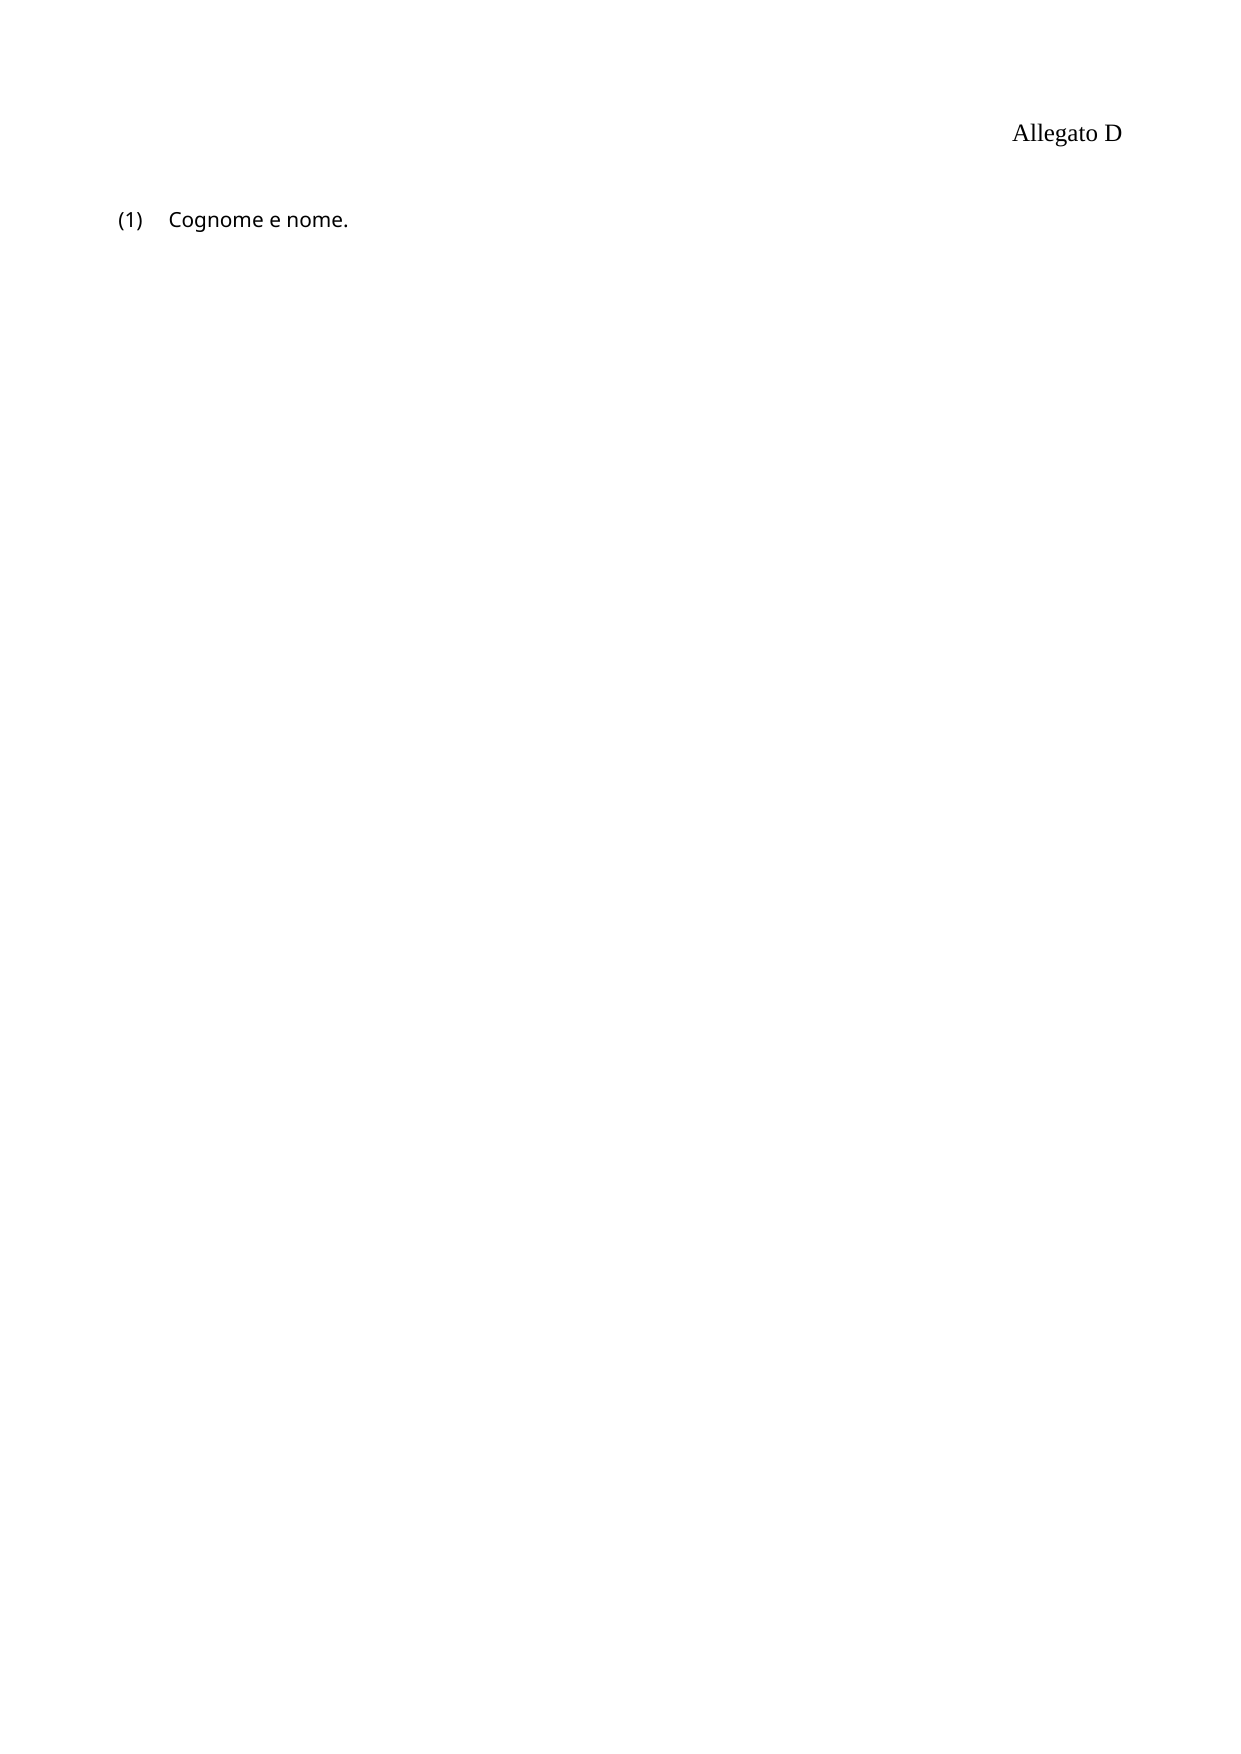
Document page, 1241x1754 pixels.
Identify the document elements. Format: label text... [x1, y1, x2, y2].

text (1) Cognome e nome. [118, 205, 1122, 233]
